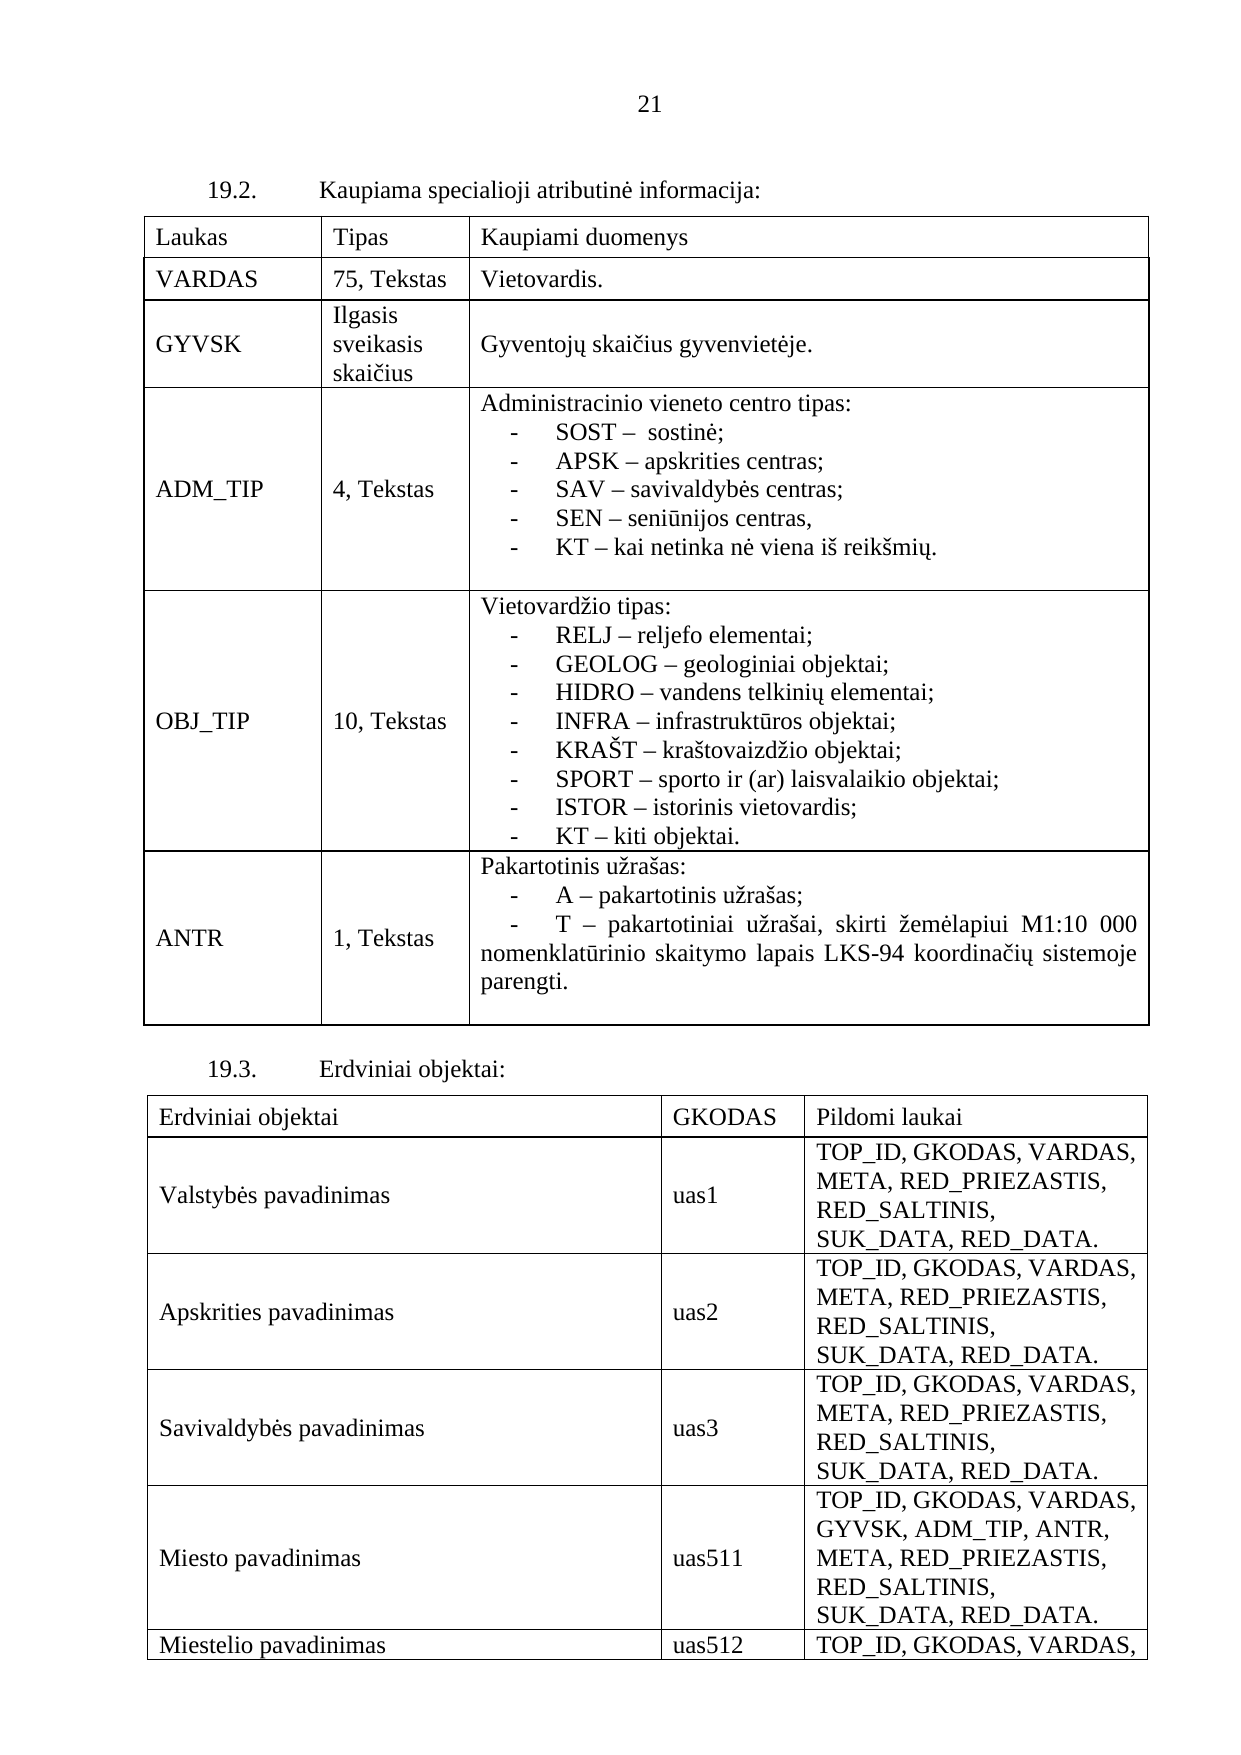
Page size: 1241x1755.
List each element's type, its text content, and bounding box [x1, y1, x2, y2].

table_cell VARDAS [145, 258, 321, 299]
table_cell 4, Tekstas [322, 388, 469, 589]
table_cell uas511 [662, 1486, 804, 1629]
table_cell 1, Tekstas [322, 852, 469, 1024]
table_cell TOP_ID, GKODAS, VARDAS, META, RED_PRIEZASTIS, RED_SALTINIS, SUK_DATA, RED_DATA. [805, 1254, 1147, 1368]
table_cell Pakartotinis užrašas: - A – pakartotinis užrašas; - T – pakartotiniai užrašai, skirti žemėlapiui M1:10 000 nomenklatūrinio skaitymo lapais LKS-94 koordinačių sistemoje parengti. [470, 852, 1148, 1024]
table_cell TOP_ID, GKODAS, VARDAS, META, RED_PRIEZASTIS, RED_SALTINIS, SUK_DATA, RED_DATA. [805, 1370, 1147, 1484]
table_header Pildomi laukai [805, 1096, 1147, 1136]
table_cell Savivaldybės pavadinimas [148, 1370, 661, 1484]
table_header GKODAS [662, 1096, 804, 1136]
table_cell TOP_ID, GKODAS, VARDAS, META, RED_PRIEZASTIS, RED_SALTINIS, SUK_DATA, RED_DATA. [805, 1138, 1147, 1252]
table_cell Valstybės pavadinimas [148, 1138, 661, 1252]
table_cell 10, Tekstas [322, 591, 469, 850]
table_cell Apskrities pavadinimas [148, 1254, 661, 1368]
table_header Kaupiami duomenys [470, 217, 1148, 257]
table_cell 75, Tekstas [322, 258, 469, 299]
table_cell ANTR [145, 852, 321, 1024]
table_cell GYVSK [145, 301, 321, 387]
table_cell Vietovardžio tipas: - RELJ – reljefo elementai; - GEOLOG – geologiniai objektai; - HIDRO – vandens telkinių elementai; - INFRA – infrastruktūros objektai; - KRAŠT – kraštovaizdžio objektai; - SPORT – sporto ir (ar) laisvalaikio objektai; - ISTOR – istorinis vietovardis; - KT – kiti objektai. [470, 591, 1148, 850]
table_cell Ilgasis sveikasis skaičius [322, 301, 469, 387]
table_cell uas3 [662, 1370, 804, 1484]
table_cell ADM_TIP [145, 388, 321, 589]
text 19.2. Kaupiama specialioji atributinė informacija: [207, 175, 1152, 204]
table_cell uas512 [662, 1630, 804, 1659]
table_cell Gyventojų skaičius gyvenvietėje. [470, 301, 1148, 387]
text 19.3. Erdviniai objektai: [207, 1054, 1152, 1083]
table_cell Miesto pavadinimas [148, 1486, 661, 1629]
table_cell Vietovardis. [470, 258, 1148, 299]
table_cell OBJ_TIP [145, 591, 321, 850]
table_header Laukas [145, 217, 321, 257]
table_cell Miestelio pavadinimas [148, 1630, 661, 1659]
table_cell TOP_ID, GKODAS, VARDAS, [805, 1630, 1147, 1659]
table_header Erdviniai objektai [148, 1096, 661, 1136]
table_cell Administracinio vieneto centro tipas: - SOST – sostinė; - APSK – apskrities centras; - SAV – savivaldybės centras; - SEN – seniūnijos centras, - KT – kai netinka nė viena iš reikšmių. [470, 388, 1148, 589]
table_cell TOP_ID, GKODAS, VARDAS, GYVSK, ADM_TIP, ANTR, META, RED_PRIEZASTIS, RED_SALTINIS, SUK_DATA, RED_DATA. [805, 1486, 1147, 1629]
table_cell uas2 [662, 1254, 804, 1368]
table_cell uas1 [662, 1138, 804, 1252]
table_header Tipas [322, 217, 469, 257]
